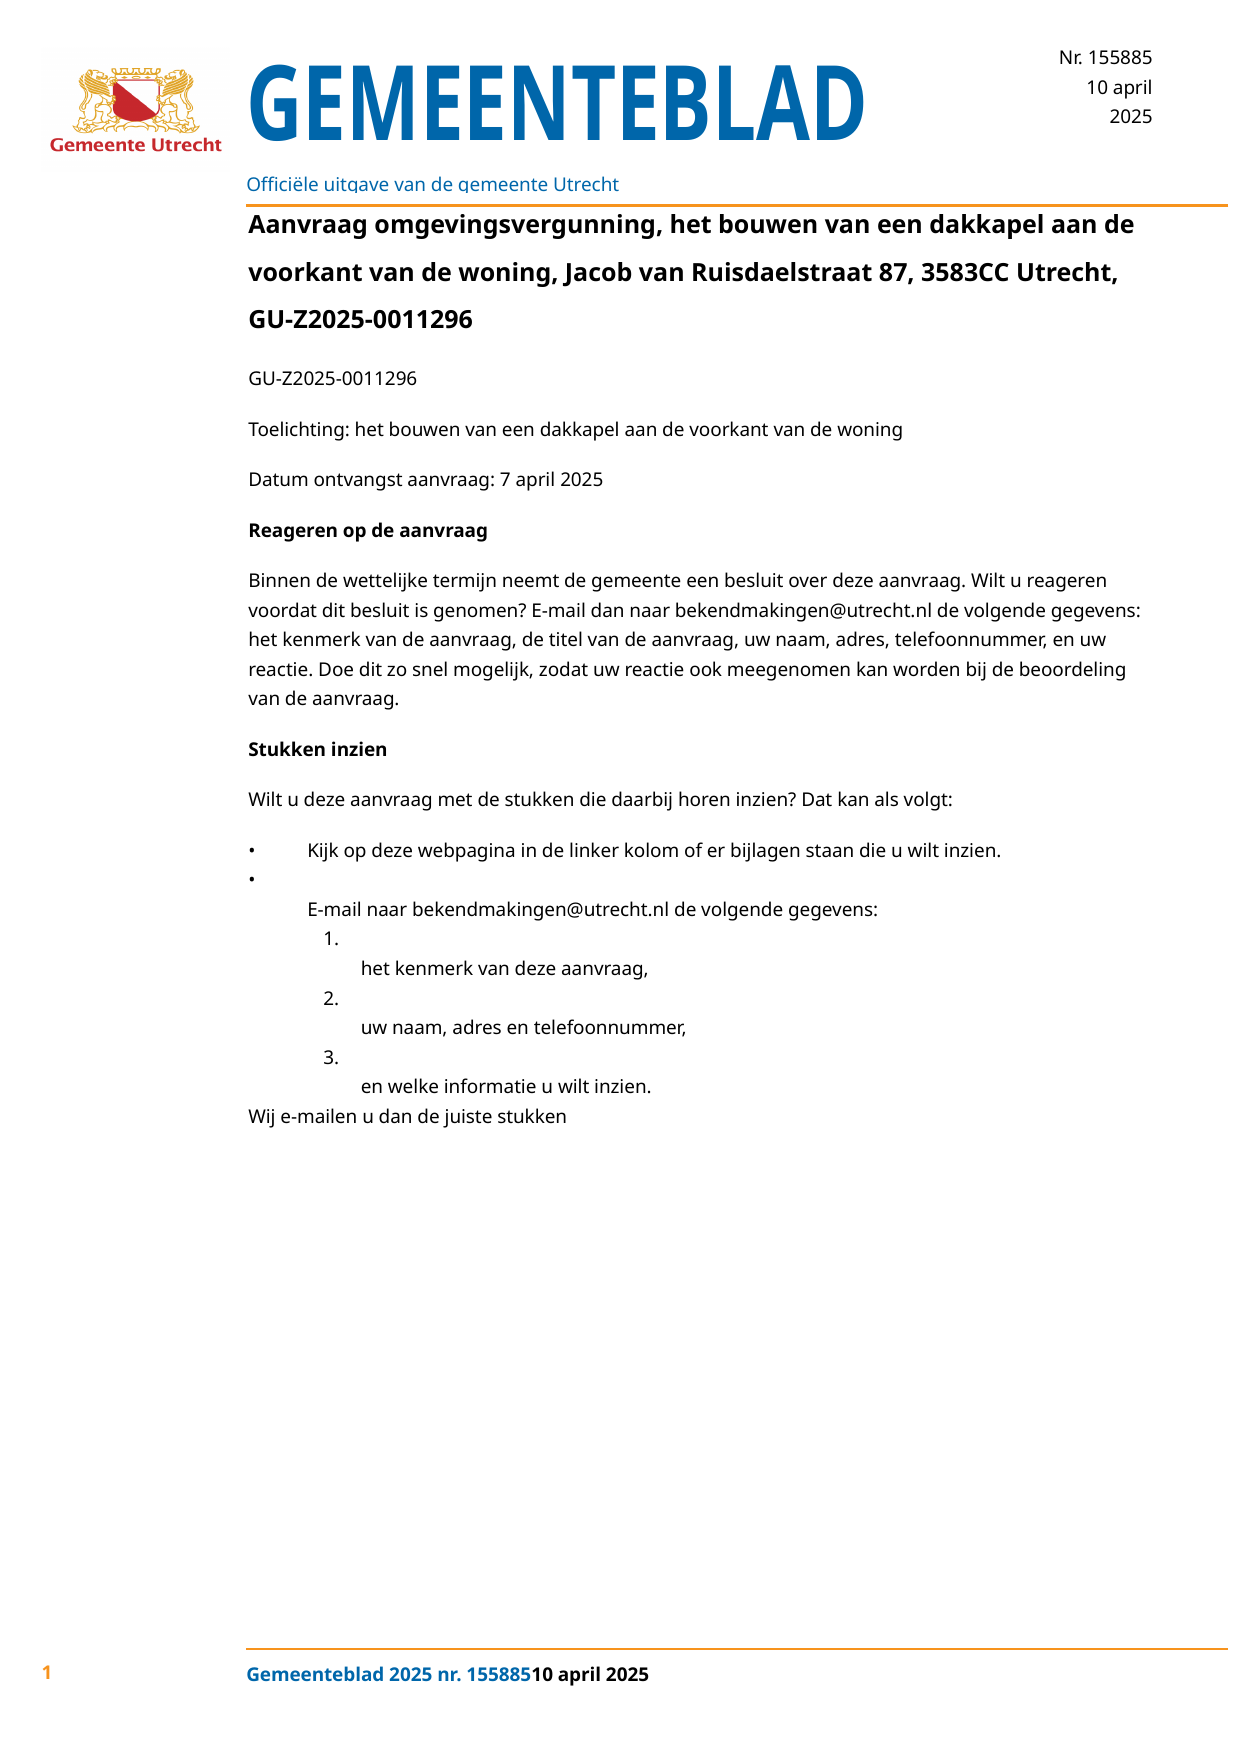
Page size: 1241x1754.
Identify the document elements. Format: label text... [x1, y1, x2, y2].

text Datum ontvangst aanvraag: 7 april 2025 [248, 466, 1152, 492]
list het kenmerk van deze aanvraag, [323, 955, 1152, 981]
text GU-Z2025-0011296 [248, 366, 1152, 391]
list uw naam, adres en telefoonnummer, [323, 1014, 1152, 1040]
list E-mail naar bekendmakingen@utrecht.nl de volgende gegevens: [248, 896, 1152, 922]
text Wij e-mailen u dan de juiste stukken [248, 1103, 1152, 1129]
list Kijk op deze webpagina in de linker kolom of er bijlagen staan die u wilt inzien. [248, 837, 1152, 862]
text Binnen de wettelijke termijn neemt de gemeente een besluit over deze aanvraag. Wilt u reageren voordat dit besluit is genomen? E-mail dan naar bekendmakingen@utrecht.nl de volgende gegevens: het kenmerk van de aanvraag, de titel van de aanvraag, uw naam, adres, telefoonnummer, en uw reactie. Doe dit zo snel mogelijk, zodat uw reactie ook meegenomen kan worden bij de beoordeling van de aanvraag. [248, 567, 1152, 711]
text Reageren op de aanvraag [248, 517, 1152, 542]
text Toelichting: het bouwen van een dakkapel aan de voorkant van de woning [248, 416, 1152, 442]
picture [41, 47, 231, 172]
text Stukken inzien [248, 736, 1152, 762]
list en welke informatie u wilt inzien. [323, 1073, 1152, 1099]
text Wilt u deze aanvraag met de stukken die daarbij horen inzien? Dat kan als volgt: [248, 786, 1152, 812]
text Aanvraag omgevingsvergunning, het bouwen van een dakkapel aan de voorkant van de woning, Jacob van Ruisdaelstraat 87, 3583CC Utrecht, GU-Z2025-0011296 [248, 207, 1152, 336]
